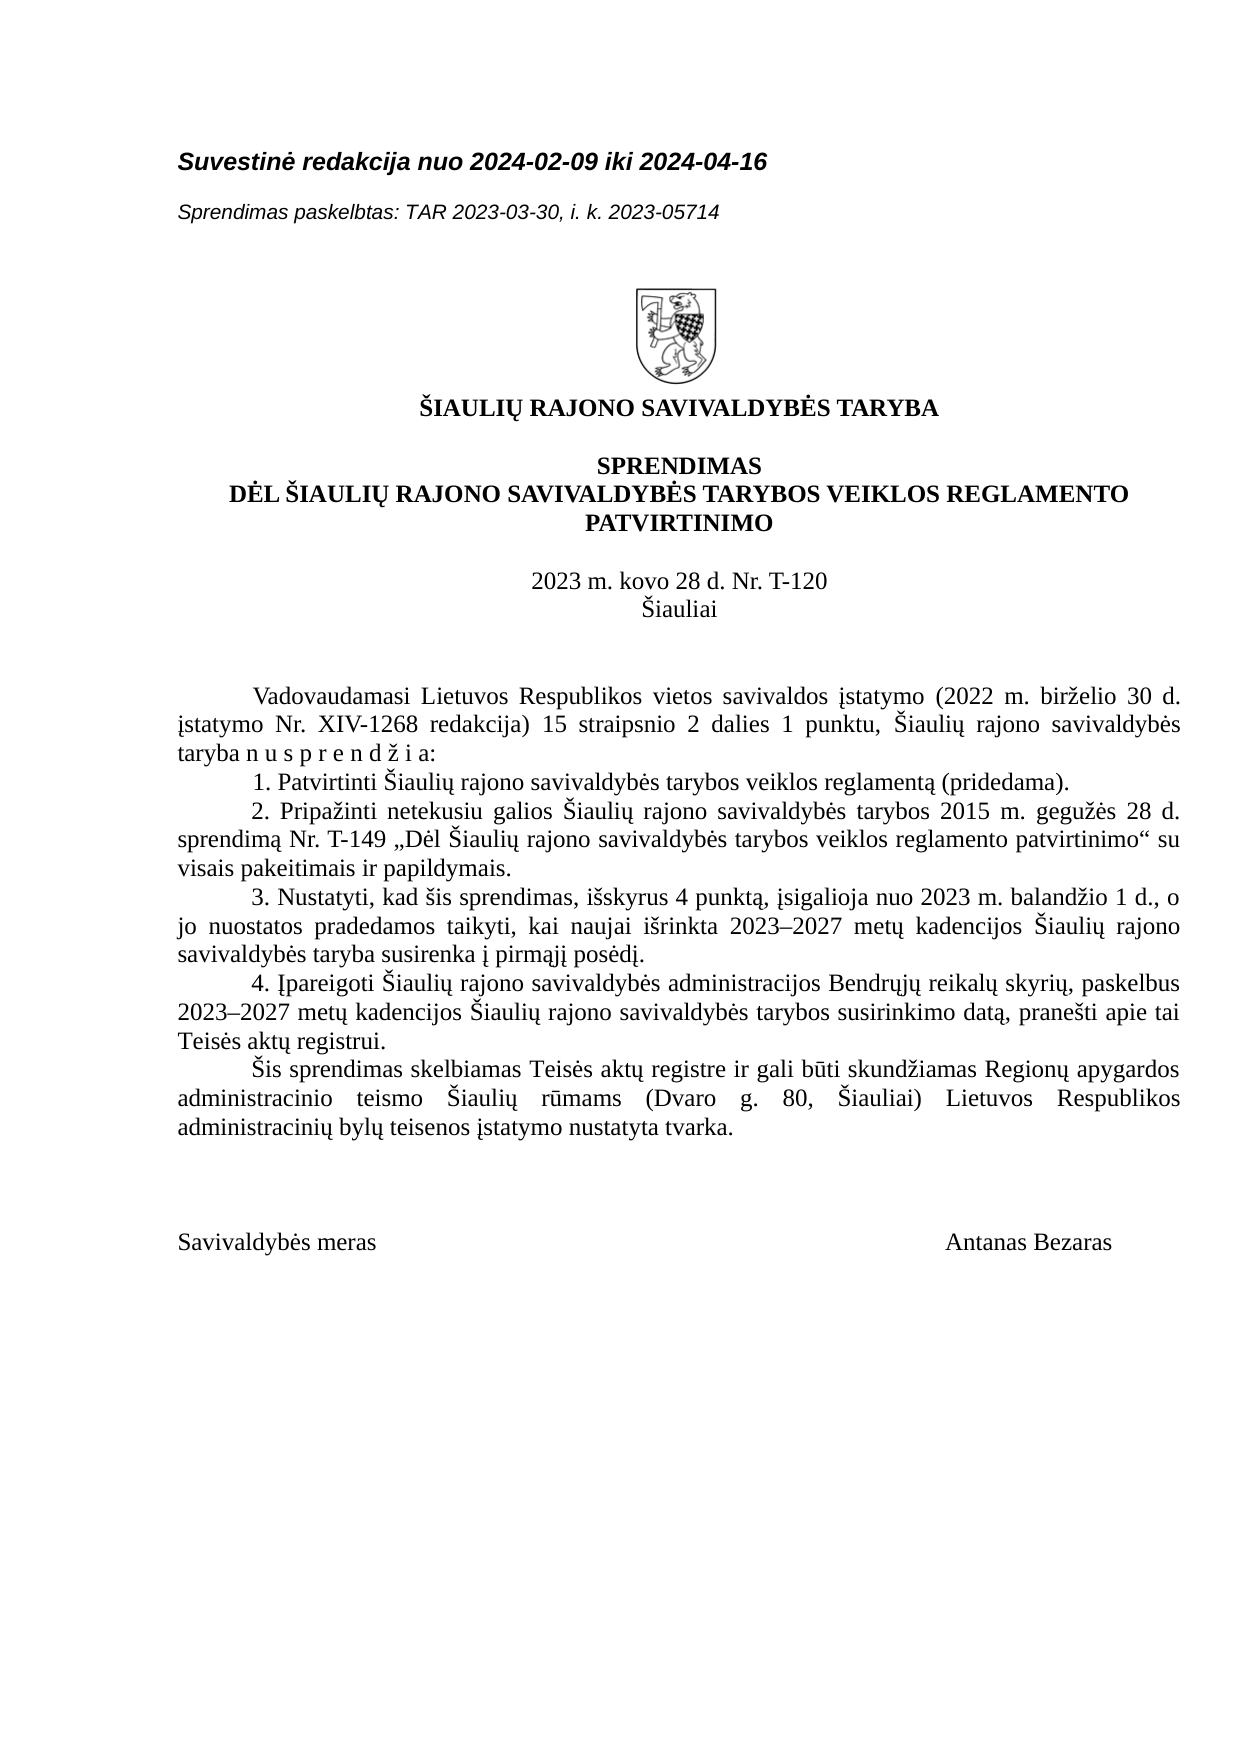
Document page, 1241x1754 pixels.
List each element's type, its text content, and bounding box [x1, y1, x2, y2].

text SPRENDIMAS [177, 451, 1181, 479]
text 2. Pripažinti netekusiu galios Šiaulių rajono savivaldybės tarybos 2015 m. gegužės 28 d. sprendimą Nr. T-149 „Dėl Šiaulių rajono savivaldybės tarybos veiklos reglamento patvirtinimo“ su visais pakeitimais ir papildymais. [177, 796, 1181, 882]
text Sprendimas paskelbtas: TAR 2023-03-30, i. k. 2023-05714 [177, 199, 1181, 223]
text Suvestinė redakcija nuo 2024-02-09 iki 2024-04-16 [177, 147, 1181, 176]
text 3. Nustatyti, kad šis sprendimas, išskyrus 4 punktą, įsigalioja nuo 2023 m. balandžio 1 d., o jo nuostatos pradedamos taikyti, kai naujai išrinkta 2023–2027 metų kadencijos Šiaulių rajono savivaldybės taryba susirenka į pirmąjį posėdį. [177, 882, 1181, 968]
text 1. Patvirtinti Šiaulių rajono savivaldybės tarybos veiklos reglamentą (pridedama). [177, 767, 1181, 796]
text Vadovaudamasi Lietuvos Respublikos vietos savivaldos įstatymo (2022 m. birželio 30 d. įstatymo Nr. XIV-1268 redakcija) 15 straipsnio 2 dalies 1 punktu, Šiaulių rajono savivaldybės taryba n u s p r e n d ž i a: [177, 681, 1181, 767]
text ŠIAULIŲ RAJONO SAVIVALDYBĖS TARYBA [177, 393, 1181, 422]
subtitle DĖL ŠIAULIŲ RAJONO SAVIVALDYBĖS TARYBOS VEIKLOS REGLAMENTO PATVIRTINIMO [177, 479, 1181, 537]
subtitle Šiauliai [177, 594, 1181, 623]
text Šis sprendimas skelbiamas Teisės aktų registre ir gali būti skundžiamas Regionų apygardos administracinio teismo Šiaulių rūmams (Dvaro g. 80, Šiauliai) Lietuvos Respublikos administracinių bylų teisenos įstatymo nustatyta tvarka. [177, 1054, 1181, 1141]
text 4. Įpareigoti Šiaulių rajono savivaldybės administracijos Bendrųjų reikalų skyrių, paskelbus 2023–2027 metų kadencijos Šiaulių rajono savivaldybės tarybos susirinkimo datą, pranešti apie tai Teisės aktų registrui. [177, 968, 1181, 1054]
text Savivaldybės meras Antanas Bezaras [177, 1227, 1181, 1256]
text 2023 m. kovo 28 d. Nr. T-120 [177, 566, 1181, 594]
